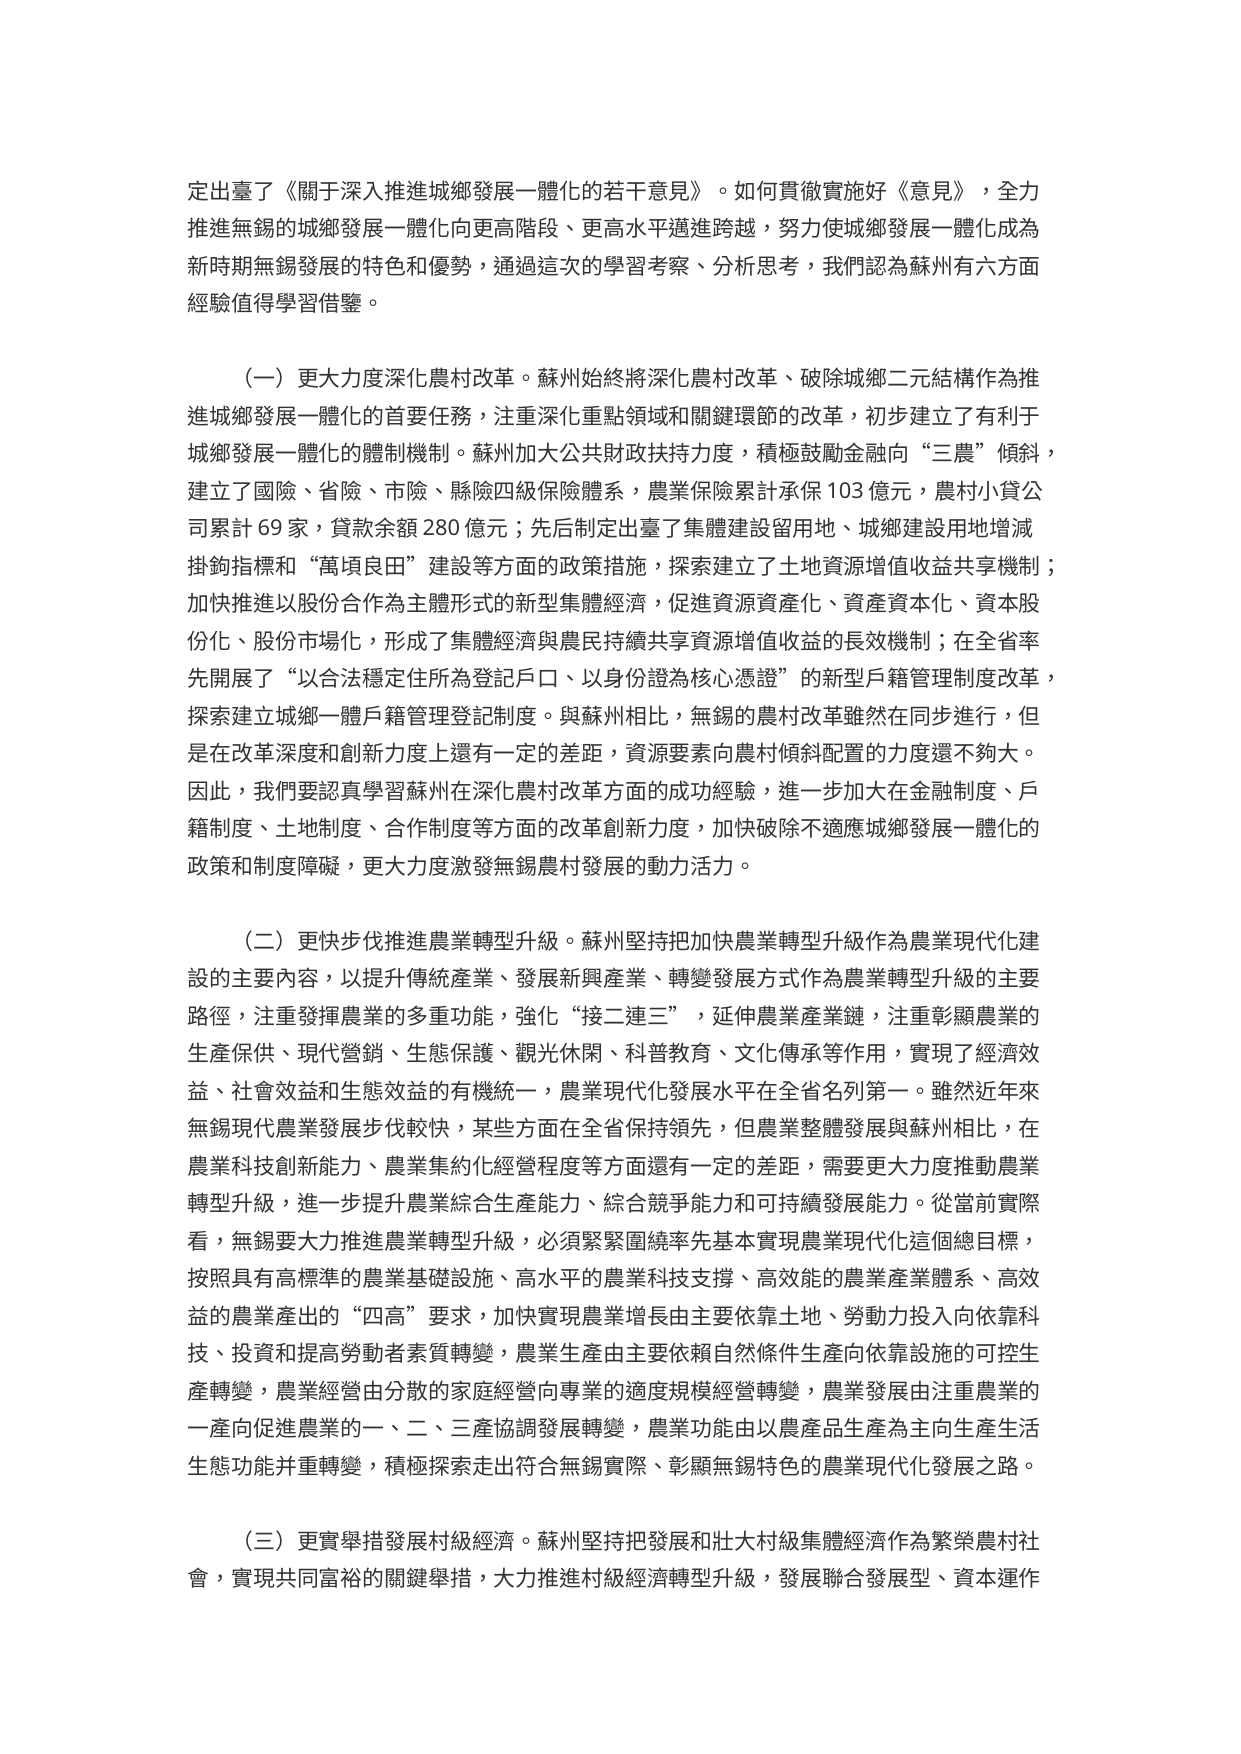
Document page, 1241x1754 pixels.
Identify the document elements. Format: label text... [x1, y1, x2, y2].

text （一）更大力度深化農村改革。蘇州始終將深化農村改革、破除城鄉二元結構作為推進城鄉發展一體化的首要任務，注重深化重點領域和關鍵環節的改革，初步建立了有利于城鄉發展一體化的體制機制。蘇州加大公共財政扶持力度，積極鼓勵金融向“三農”傾斜，建立了國險、省險、市險、縣險四級保險體系，農業保險累計承保103億元，農村小貸公司累計69家，貸款余額280億元；先后制定出臺了集體建設留用地、城鄉建設用地增減掛鉤指標和“萬頃良田”建設等方面的政策措施，探索建立了土地資源增值收益共享機制；加快推進以股份合作為主體形式的新型集體經濟，促進資源資產化、資產資本化、資本股份化、股份市場化，形成了集體經濟與農民持續共享資源增值收益的長效機制；在全省率先開展了“以合法穩定住所為登記戶口、以身份證為核心憑證”的新型戶籍管理制度改革，探索建立城鄉一體戶籍管理登記制度。與蘇州相比，無錫的農村改革雖然在同步進行，但是在改革深度和創新力度上還有一定的差距，資源要素向農村傾斜配置的力度還不夠大。因此，我們要認真學習蘇州在深化農村改革方面的成功經驗，進一步加大在金融制度、戶籍制度、土地制度、合作制度等方面的改革創新力度，加快破除不適應城鄉發展一體化的政策和制度障礙，更大力度激發無錫農村發展的動力活力。 [187, 352, 1053, 877]
text （二）更快步伐推進農業轉型升級。蘇州堅持把加快農業轉型升級作為農業現代化建設的主要內容，以提升傳統產業、發展新興產業、轉變發展方式作為農業轉型升級的主要路徑，注重發揮農業的多重功能，強化“接二連三”，延伸農業產業鏈，注重彰顯農業的生產保供、現代營銷、生態保護、觀光休閑、科普教育、文化傳承等作用，實現了經濟效益、社會效益和生態效益的有機統一，農業現代化發展水平在全省名列第一。雖然近年來無錫現代農業發展步伐較快，某些方面在全省保持領先，但農業整體發展與蘇州相比，在農業科技創新能力、農業集約化經營程度等方面還有一定的差距，需要更大力度推動農業轉型升級，進一步提升農業綜合生產能力、綜合競爭能力和可持續發展能力。從當前實際看，無錫要大力推進農業轉型升級，必須緊緊圍繞率先基本實現農業現代化這個總目標，按照具有高標準的農業基礎設施、高水平的農業科技支撐、高效能的農業產業體系、高效益的農業產出的“四高”要求，加快實現農業增長由主要依靠土地、勞動力投入向依靠科技、投資和提高勞動者素質轉變，農業生產由主要依賴自然條件生產向依靠設施的可控生產轉變，農業經營由分散的家庭經營向專業的適度規模經營轉變，農業發展由注重農業的一產向促進農業的一、二、三產協調發展轉變，農業功能由以農產品生產為主向生產生活生態功能并重轉變，積極探索走出符合無錫實際、彰顯無錫特色的農業現代化發展之路。 [187, 914, 1053, 1477]
text 定出臺了《關于深入推進城鄉發展一體化的若干意見》。如何貫徹實施好《意見》，全力推進無錫的城鄉發展一體化向更高階段、更高水平邁進跨越，努力使城鄉發展一體化成為新時期無錫發展的特色和優勢，通過這次的學習考察、分析思考，我們認為蘇州有六方面經驗值得學習借鑒。 [187, 164, 1053, 314]
text （三）更實舉措發展村級經濟。蘇州堅持把發展和壯大村級集體經濟作為繁榮農村社會，實現共同富裕的關鍵舉措，大力推進村級經濟轉型升級，發展聯合發展型、資本運作 [187, 1514, 1053, 1589]
